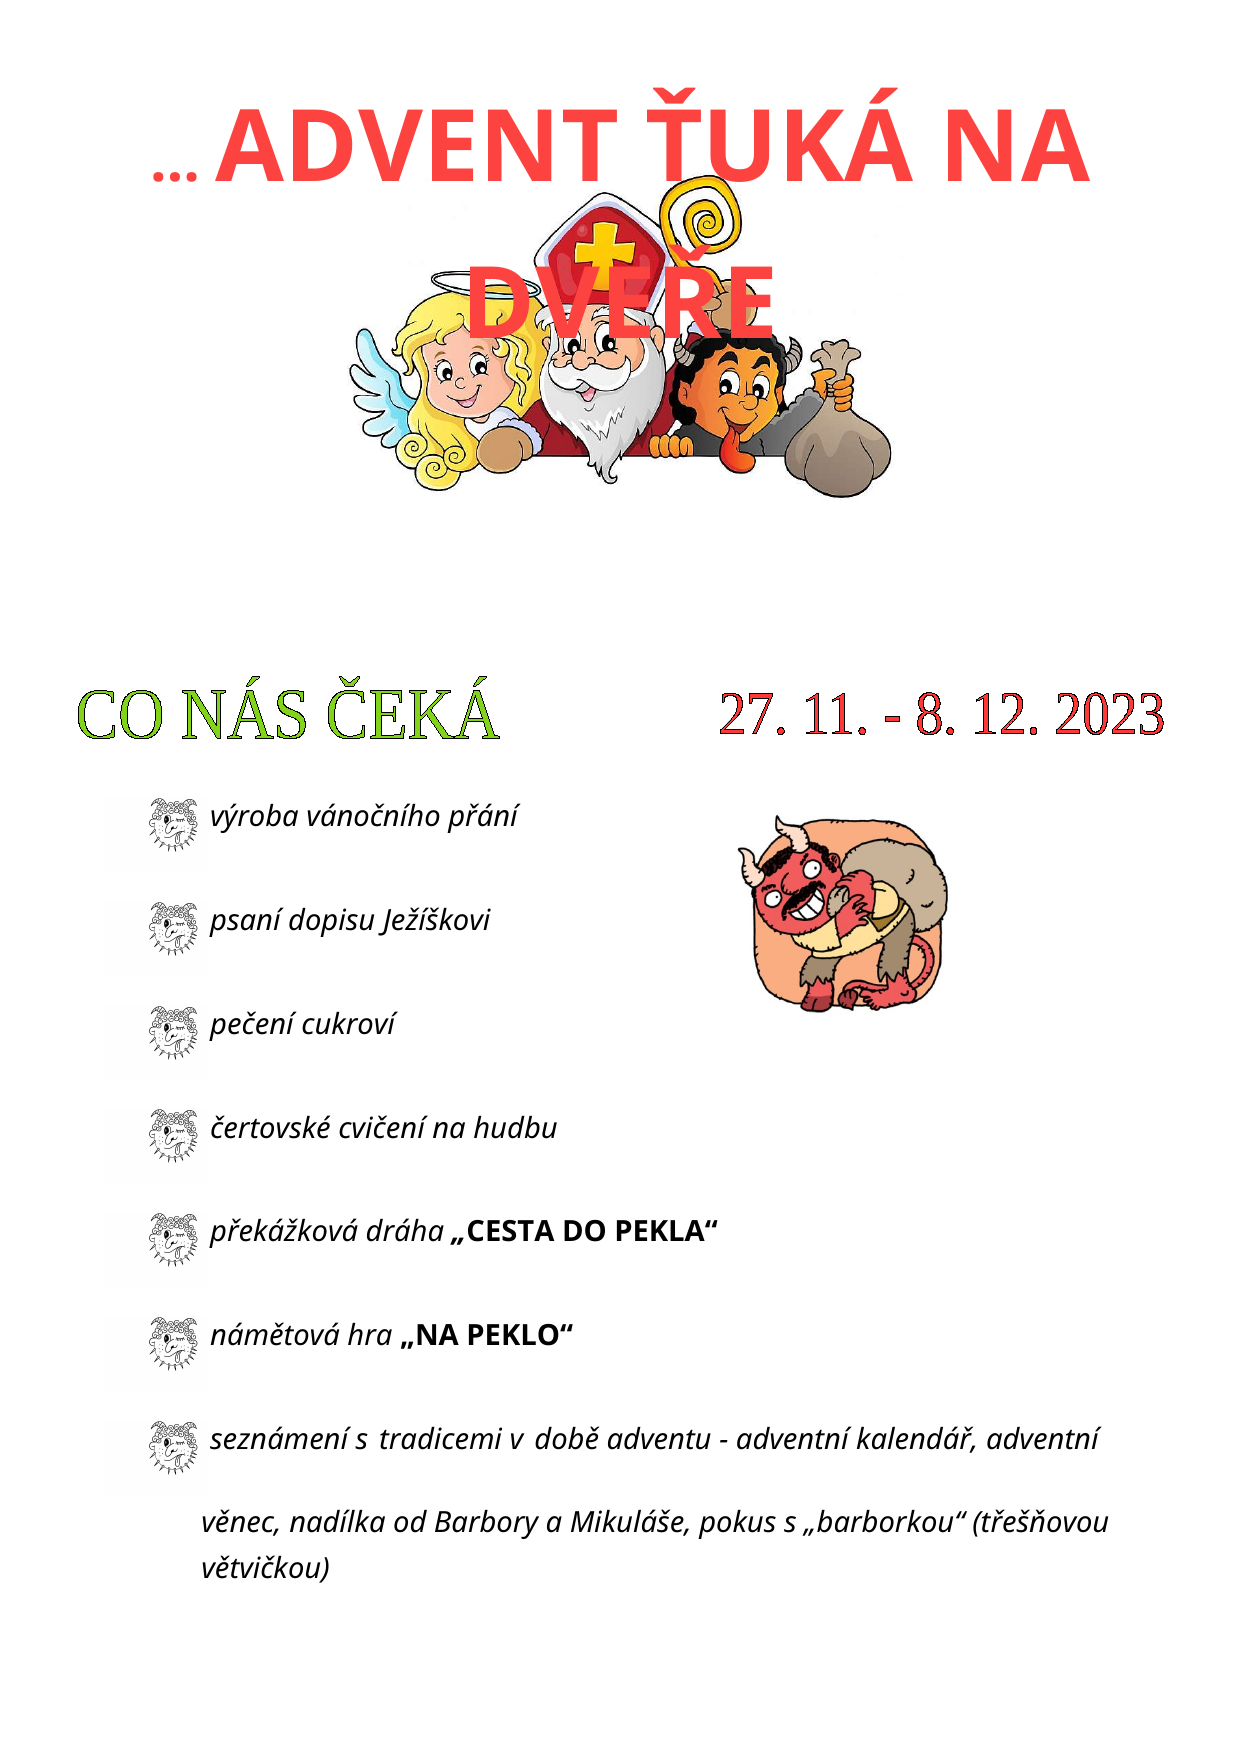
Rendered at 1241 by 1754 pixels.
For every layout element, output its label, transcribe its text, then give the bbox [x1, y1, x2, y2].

list seznámení s tradicemi v době adventu - adventní kalendář, adventní věnec, nadílka od Barbory a Mikuláše, pokus s „barborkou“ (třešňovou větvičkou) [104, 1418, 1165, 1587]
list čertovské cvičení na hudbu [104, 1107, 1165, 1184]
list námětová hra „NA PEKLO“ [104, 1314, 1165, 1392]
list pečení cukroví [104, 1003, 1165, 1080]
list psaní dopisu Ježíškovi [104, 899, 736, 976]
text … ADVENT ŤUKÁ NA DVEŘE [75, 75, 1165, 368]
list [952, 899, 1165, 976]
list překážková dráha „CESTA DO PEKLA“ [104, 1211, 1165, 1288]
list výroba vánočního přání [104, 795, 1165, 872]
